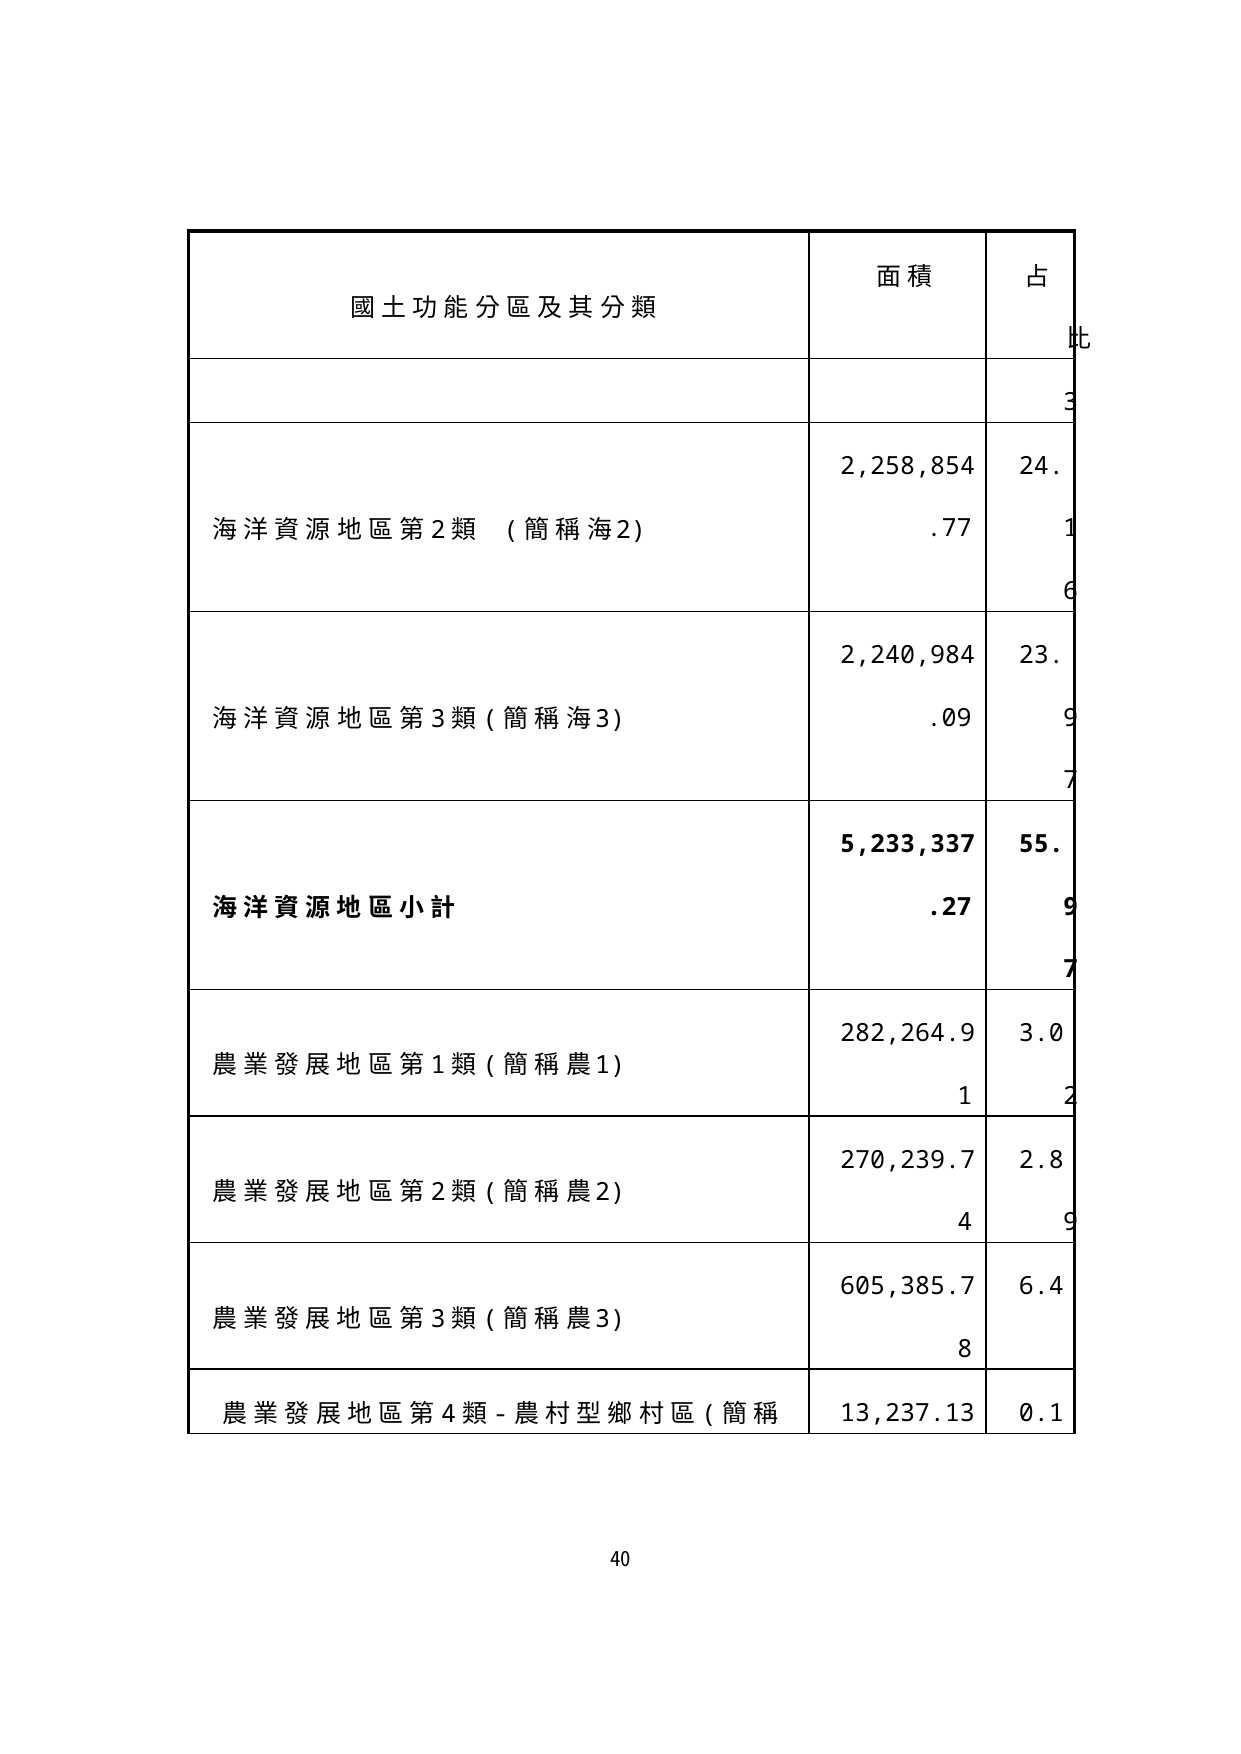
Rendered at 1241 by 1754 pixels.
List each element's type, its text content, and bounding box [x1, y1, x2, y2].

table_header 占比 [987, 233, 1073, 357]
table_cell 海洋資源地區小計 [190, 801, 808, 989]
table_cell 13,237.13 [810, 1370, 985, 1432]
table_cell [190, 359, 808, 421]
table_cell 23.97 [987, 612, 1073, 799]
table_header 國土功能分區及其分類 [190, 233, 808, 357]
table_cell 農業發展地區第3類(簡稱農3) [190, 1243, 808, 1368]
table_cell 55.97 [987, 801, 1073, 989]
table_cell 農業發展地區第2類(簡稱農2) [190, 1117, 808, 1242]
table_cell 605,385.78 [810, 1243, 985, 1368]
table_cell 282,264.91 [810, 990, 985, 1115]
table_header 面積 [810, 233, 985, 357]
table_cell 3.02 [987, 990, 1073, 1115]
table_cell 2,240,984.09 [810, 612, 985, 799]
table_cell [810, 359, 985, 421]
table_cell 0.73 [987, 359, 1073, 421]
table_cell 海洋資源地區第3類(簡稱海3) [190, 612, 808, 799]
table_cell 2,258,854.77 [810, 423, 985, 611]
table_cell 270,239.74 [810, 1117, 985, 1242]
table_cell 0.1 [987, 1370, 1073, 1432]
table_cell 24.16 [987, 423, 1073, 611]
table_cell 海洋資源地區第2類 (簡稱海2) [190, 423, 808, 611]
table_cell 農業發展地區第1類(簡稱農1) [190, 990, 808, 1115]
table_cell 6.47 [987, 1243, 1073, 1368]
table_cell 農業發展地區第4類-農村型鄉村區(簡稱 [190, 1370, 808, 1432]
table_cell 5,233,337.27 [810, 801, 985, 989]
table_cell 2.89 [987, 1117, 1073, 1242]
